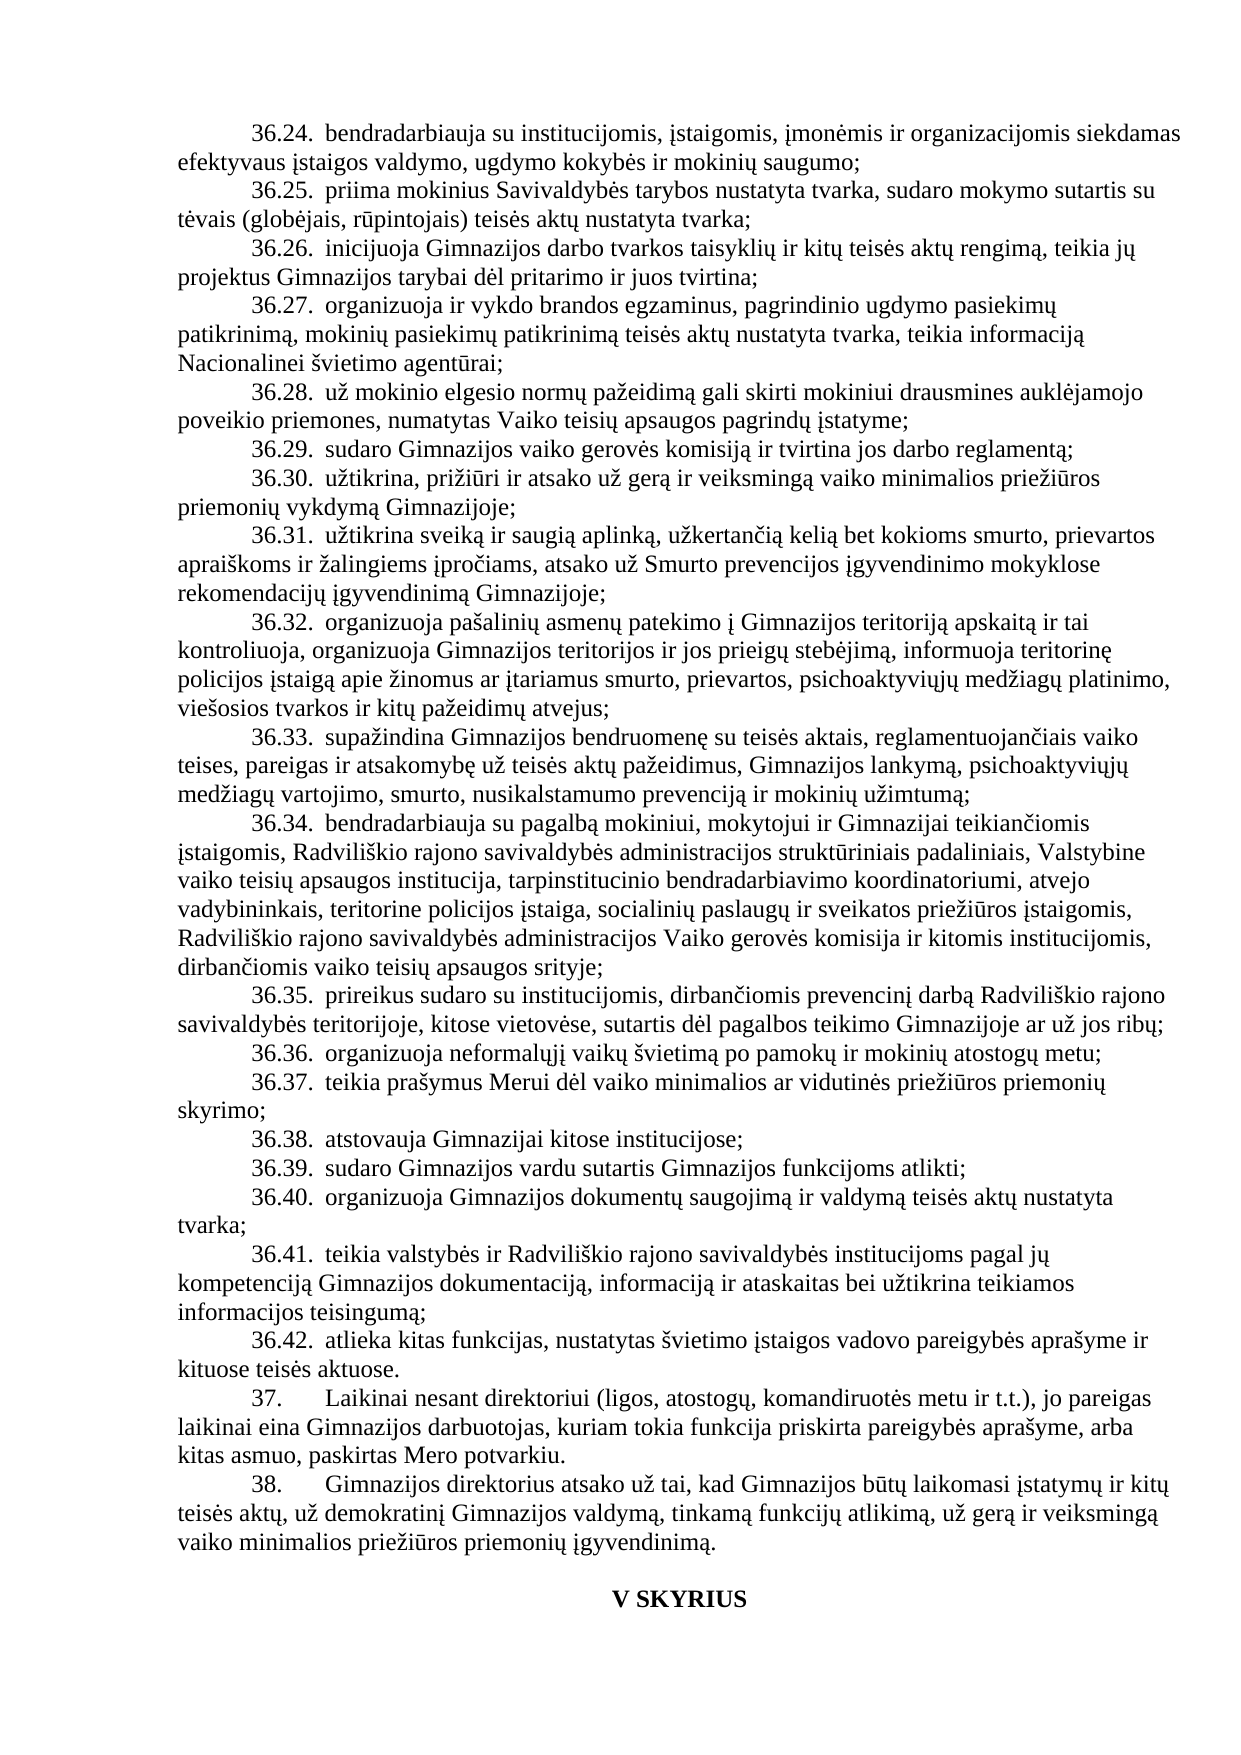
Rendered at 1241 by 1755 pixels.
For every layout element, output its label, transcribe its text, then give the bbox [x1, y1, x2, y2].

text 36.27. organizuoja ir vykdo brandos egzaminus, pagrindinio ugdymo pasiekimų patikrinimą, mokinių pasiekimų patikrinimą teisės aktų nustatyta tvarka, teikia informaciją Nacionalinei švietimo agentūrai; [177, 291, 1181, 377]
text 36.36. organizuoja neformalųjį vaikų švietimą po pamokų ir mokinių atostogų metu; [177, 1038, 1181, 1067]
text 36.37. teikia prašymus Merui dėl vaiko minimalios ar vidutinės priežiūros priemonių skyrimo; [177, 1067, 1181, 1124]
text 36.31. užtikrina sveiką ir saugią aplinką, užkertančią kelią bet kokioms smurto, prievartos apraiškoms ir žalingiems įpročiams, atsako už Smurto prevencijos įgyvendinimo mokyklose rekomendacijų įgyvendinimą Gimnazijoje; [177, 521, 1181, 607]
text 36.25. priima mokinius Savivaldybės tarybos nustatyta tvarka, sudaro mokymo sutartis su tėvais (globėjais, rūpintojais) teisės aktų nustatyta tvarka; [177, 176, 1181, 233]
text 38. Gimnazijos direktorius atsako už tai, kad Gimnazijos būtų laikomasi įstatymų ir kitų teisės aktų, už demokratinį Gimnazijos valdymą, tinkamą funkcijų atlikimą, už gerą ir veiksmingą vaiko minimalios priežiūros priemonių įgyvendinimą. [177, 1469, 1181, 1556]
text 36.24. bendradarbiauja su institucijomis, įstaigomis, įmonėmis ir organizacijomis siekdamas efektyvaus įstaigos valdymo, ugdymo kokybės ir mokinių saugumo; [177, 118, 1181, 176]
text 36.35. prireikus sudaro su institucijomis, dirbančiomis prevencinį darbą Radviliškio rajono savivaldybės teritorijoje, kitose vietovėse, sutartis dėl pagalbos teikimo Gimnazijoje ar už jos ribų; [177, 981, 1181, 1038]
text 36.41. teikia valstybės ir Radviliškio rajono savivaldybės institucijoms pagal jų kompetenciją Gimnazijos dokumentaciją, informaciją ir ataskaitas bei užtikrina teikiamos informacijos teisingumą; [177, 1239, 1181, 1326]
text 37. Laikinai nesant direktoriui (ligos, atostogų, komandiruotės metu ir t.t.), jo pareigas laikinai eina Gimnazijos darbuotojas, kuriam tokia funkcija priskirta pareigybės aprašyme, arba kitas asmuo, paskirtas Mero potvarkiu. [177, 1383, 1181, 1469]
text 36.26. inicijuoja Gimnazijos darbo tvarkos taisyklių ir kitų teisės aktų rengimą, teikia jų projektus Gimnazijos tarybai dėl pritarimo ir juos tvirtina; [177, 233, 1181, 291]
text 36.39. sudaro Gimnazijos vardu sutartis Gimnazijos funkcijoms atlikti; [177, 1153, 1181, 1182]
text 36.33. supažindina Gimnazijos bendruomenę su teisės aktais, reglamentuojančiais vaiko teises, pareigas ir atsakomybę už teisės aktų pažeidimus, Gimnazijos lankymą, psichoaktyviųjų medžiagų vartojimo, smurto, nusikalstamumo prevenciją ir mokinių užimtumą; [177, 722, 1181, 808]
text 36.42. atlieka kitas funkcijas, nustatytas švietimo įstaigos vadovo pareigybės aprašyme ir kituose teisės aktuose. [177, 1326, 1181, 1383]
text 36.32. organizuoja pašalinių asmenų patekimo į Gimnazijos teritoriją apskaitą ir tai kontroliuoja, organizuoja Gimnazijos teritorijos ir jos prieigų stebėjimą, informuoja teritorinę policijos įstaigą apie žinomus ar įtariamus smurto, prievartos, psichoaktyviųjų medžiagų platinimo, viešosios tvarkos ir kitų pažeidimų atvejus; [177, 607, 1181, 722]
text 36.40. organizuoja Gimnazijos dokumentų saugojimą ir valdymą teisės aktų nustatyta tvarka; [177, 1182, 1181, 1239]
text V SKYRIUS [177, 1584, 1181, 1613]
text 36.30. užtikrina, prižiūri ir atsako už gerą ir veiksmingą vaiko minimalios priežiūros priemonių vykdymą Gimnazijoje; [177, 463, 1181, 521]
text 36.38. atstovauja Gimnazijai kitose institucijose; [177, 1124, 1181, 1153]
text 36.28. už mokinio elgesio normų pažeidimą gali skirti mokiniui drausmines auklėjamojo poveikio priemones, numatytas Vaiko teisių apsaugos pagrindų įstatyme; [177, 377, 1181, 434]
text 36.29. sudaro Gimnazijos vaiko gerovės komisiją ir tvirtina jos darbo reglamentą; [177, 434, 1181, 463]
text 36.34. bendradarbiauja su pagalbą mokiniui, mokytojui ir Gimnazijai teikiančiomis įstaigomis, Radviliškio rajono savivaldybės administracijos struktūriniais padaliniais, Valstybine vaiko teisių apsaugos institucija, tarpinstitucinio bendradarbiavimo koordinatoriumi, atvejo vadybininkais, teritorine policijos įstaiga, socialinių paslaugų ir sveikatos priežiūros įstaigomis, Radviliškio rajono savivaldybės administracijos Vaiko gerovės komisija ir kitomis institucijomis, dirbančiomis vaiko teisių apsaugos srityje; [177, 808, 1181, 981]
